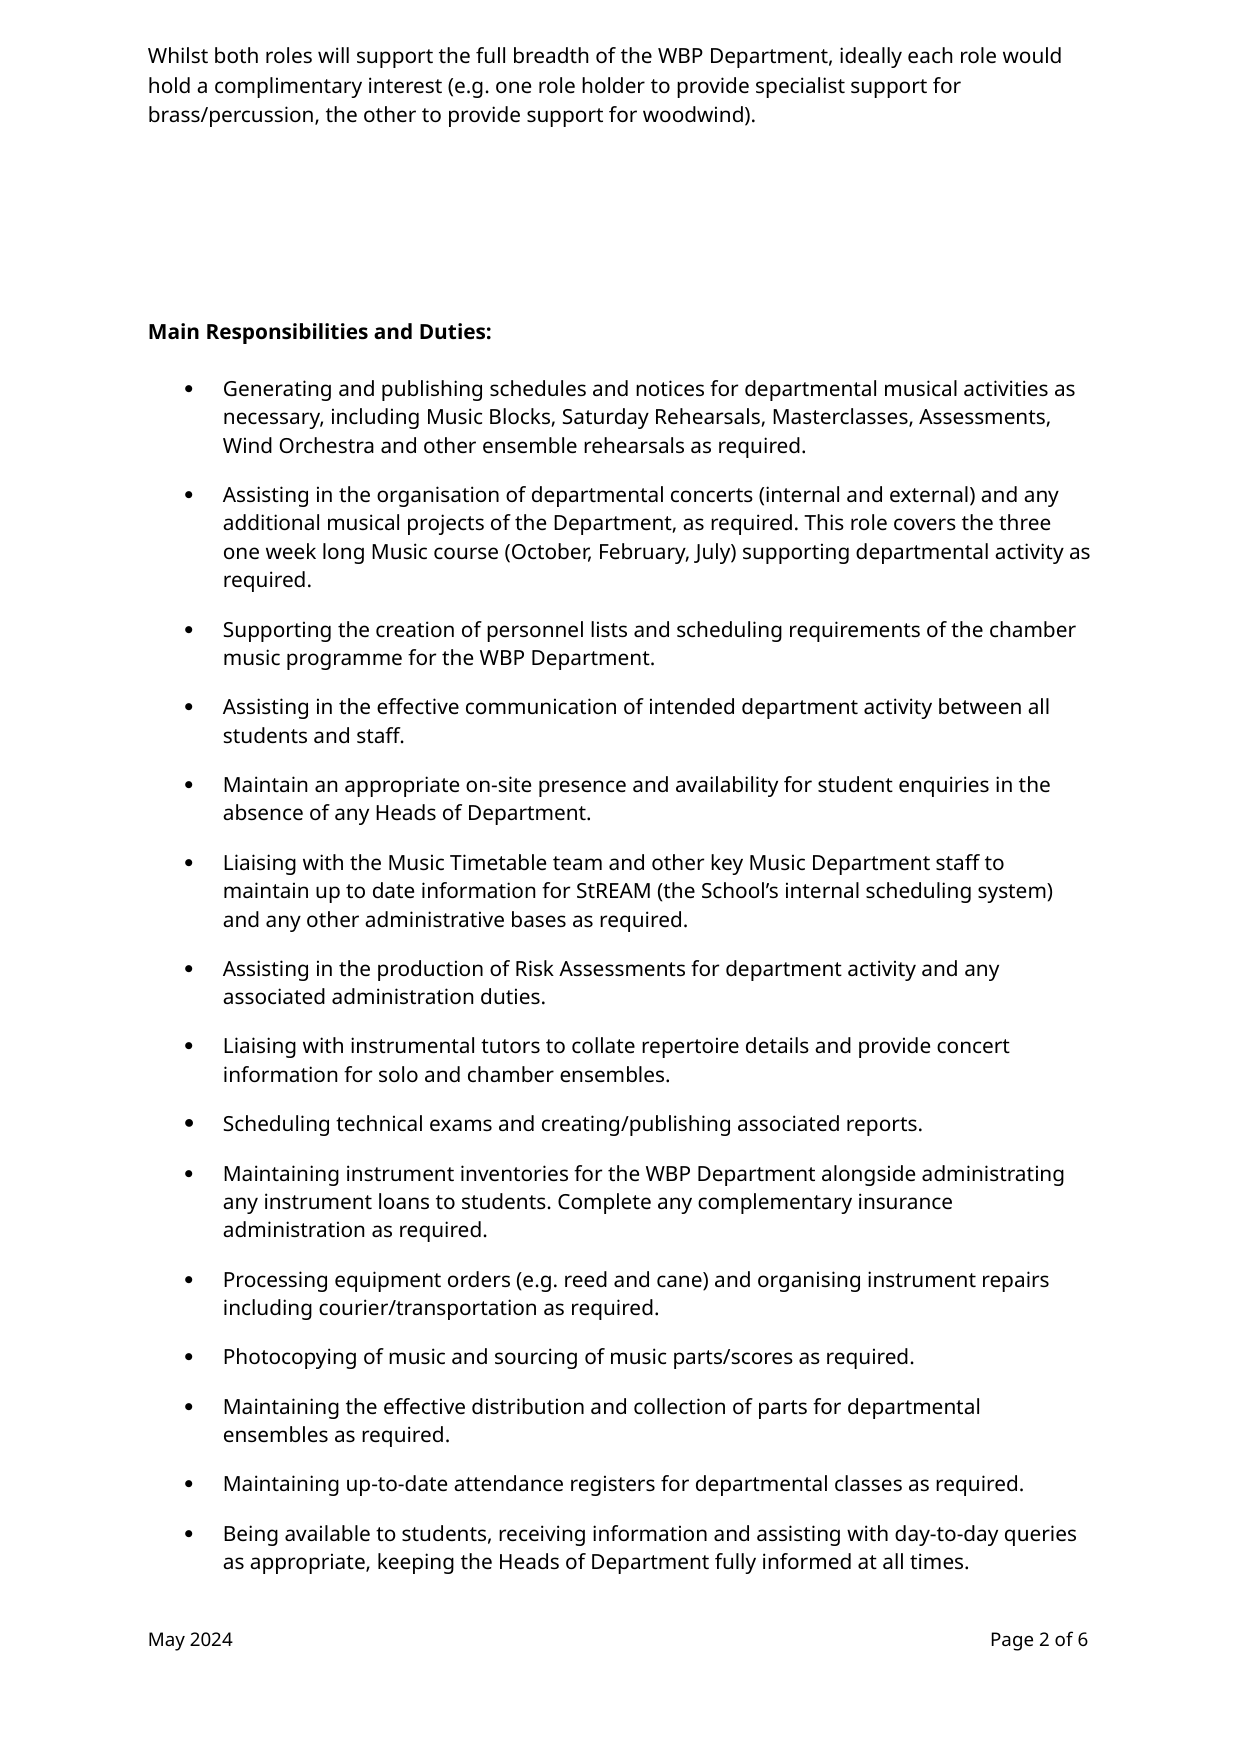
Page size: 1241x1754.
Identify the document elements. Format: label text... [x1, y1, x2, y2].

list Generating and publishing schedules and notices for departmental musical activities as necessary, including Music Blocks, Saturday Rehearsals, Masterclasses, Assessments, Wind Orchestra and other ensemble rehearsals as required. [185, 374, 1092, 459]
list Supporting the creation of personnel lists and scheduling requirements of the chamber music programme for the WBP Department. [185, 615, 1092, 672]
list Photocopying of music and sourcing of music parts/scores as required. [185, 1342, 1092, 1371]
text Whilst both roles will support the full breadth of the WBP Department, ideally each role would hold a complimentary interest (e.g. one role holder to provide specialist support for brass/percussion, the other to provide support for woodwind). [148, 41, 1092, 129]
list Maintaining up-to-date attendance registers for departmental classes as required. [185, 1469, 1092, 1498]
list Assisting in the production of Risk Assessments for department activity and any associated administration duties. [185, 954, 1092, 1011]
list Maintaining instrument inventories for the WBP Department alongside administrating any instrument loans to students. Complete any complementary insurance administration as required. [185, 1159, 1092, 1244]
list Being available to students, receiving information and assisting with day-to-day queries as appropriate, keeping the Heads of Department fully informed at all times. [185, 1519, 1092, 1576]
list Liaising with instrumental tutors to collate repertoire details and provide concert information for solo and chamber ensembles. [185, 1032, 1092, 1088]
list Liaising with the Music Timetable team and other key Music Department staff to maintain up to date information for StREAM (the School’s internal scheduling system) and any other administrative bases as required. [185, 848, 1092, 933]
list Assisting in the organisation of departmental concerts (internal and external) and any additional musical projects of the Department, as required. This role covers the three one week long Music course (October, February, July) supporting departmental activity as required. [185, 480, 1092, 594]
list Processing equipment orders (e.g. reed and cane) and organising instrument repairs including courier/transportation as required. [185, 1265, 1092, 1322]
list Scheduling technical exams and creating/publishing associated reports. [185, 1109, 1092, 1138]
list Maintain an appropriate on-site presence and availability for student enquiries in the absence of any Heads of Department. [185, 770, 1092, 827]
list Assisting in the effective communication of intended department activity between all students and staff. [185, 692, 1092, 749]
text Main Responsibilities and Duties: [148, 317, 1092, 346]
list Maintaining the effective distribution and collection of parts for departmental ensembles as required. [185, 1392, 1092, 1449]
